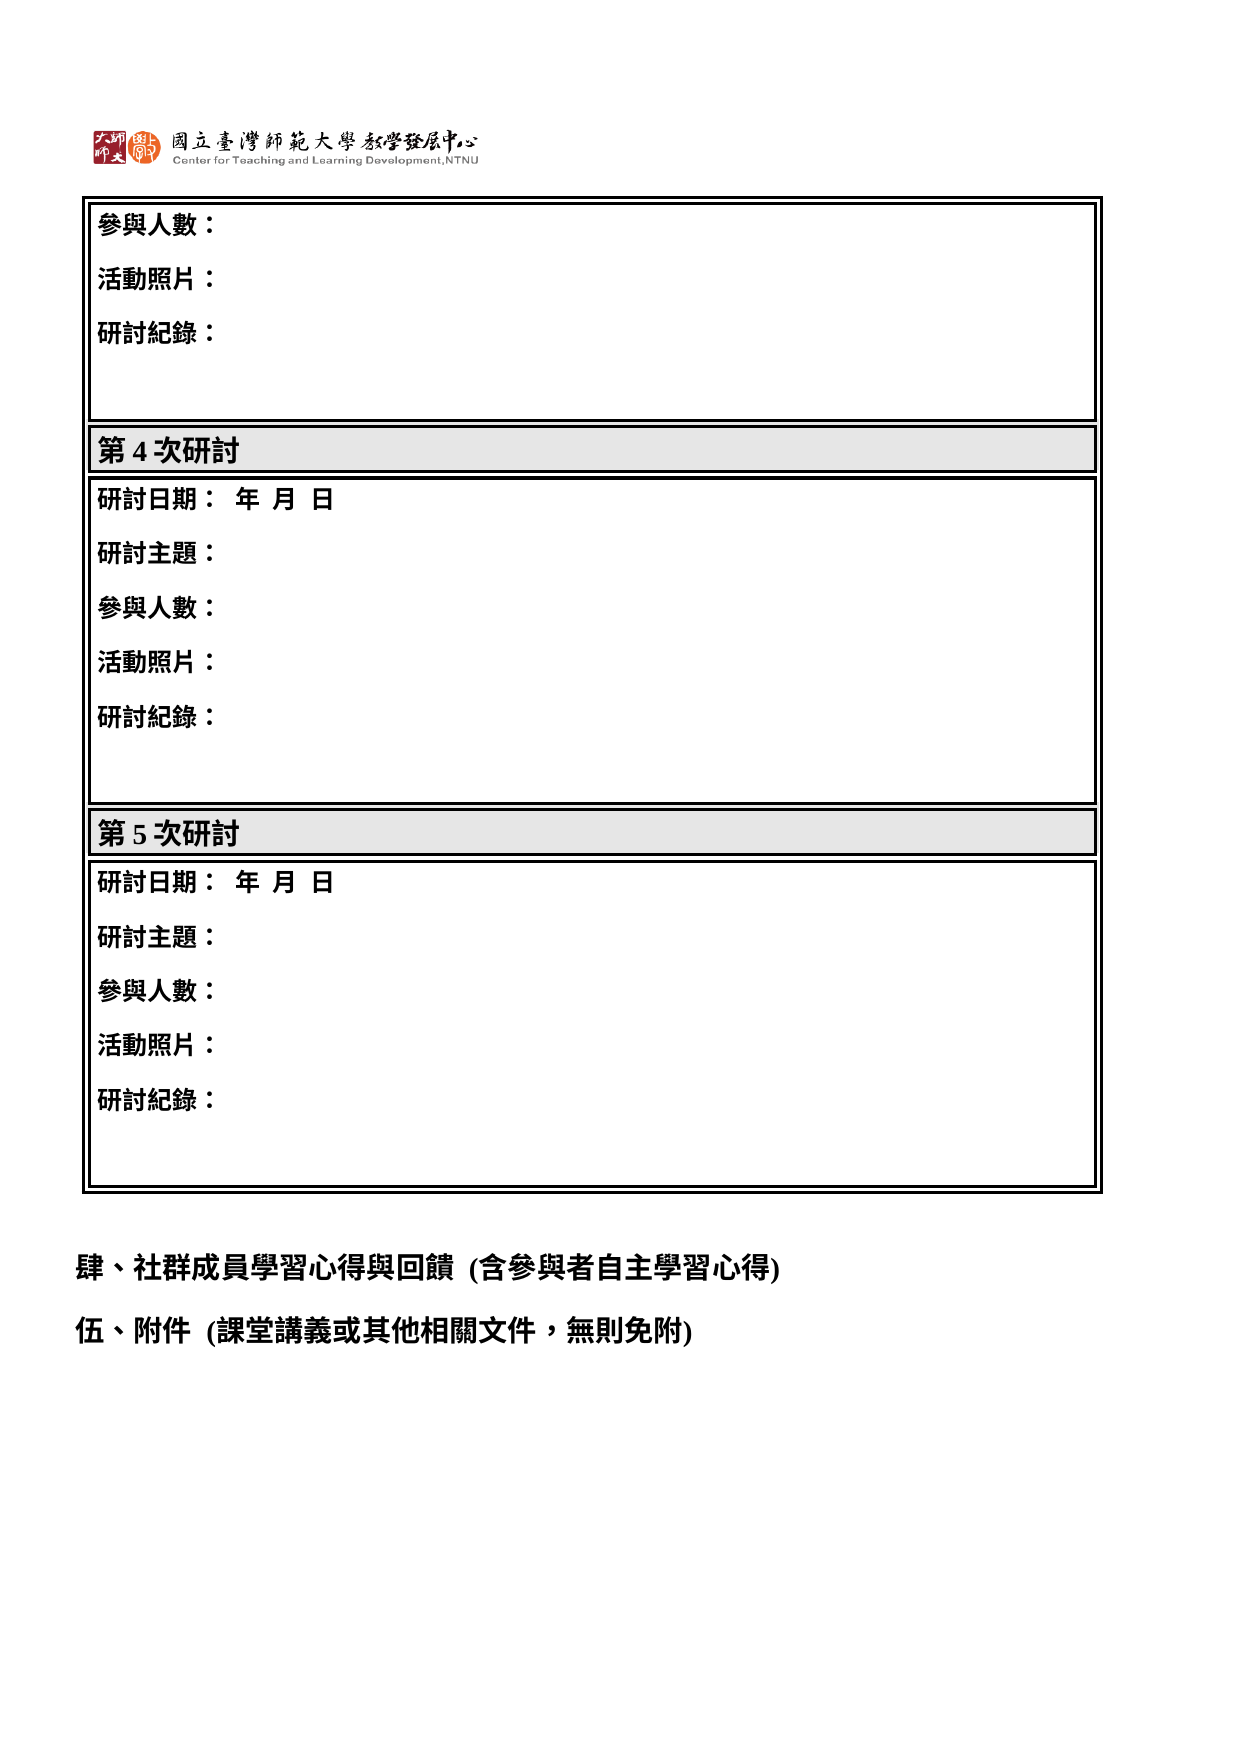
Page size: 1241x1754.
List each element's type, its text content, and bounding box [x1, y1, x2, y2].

table_cell 研討日期： 年 月 日 研討主題： 參與人數： 活動照片： 研討紀錄： [86, 853, 1099, 1185]
table_cell 第4次研討 [86, 419, 1099, 470]
table_cell 研討日期： 年 月 日 研討主題： 參與人數： 活動照片： 研討紀錄： [86, 470, 1099, 802]
text 伍、附件 (課堂講義或其他相關文件，無則免附) [75, 1308, 1165, 1350]
text 肆、社群成員學習心得與回饋 (含參與者自主學習心得) [75, 1244, 1165, 1287]
table_cell 第5次研討 [86, 802, 1099, 853]
table_cell 參與人數： 活動照片： 研討紀錄： [86, 199, 1099, 418]
